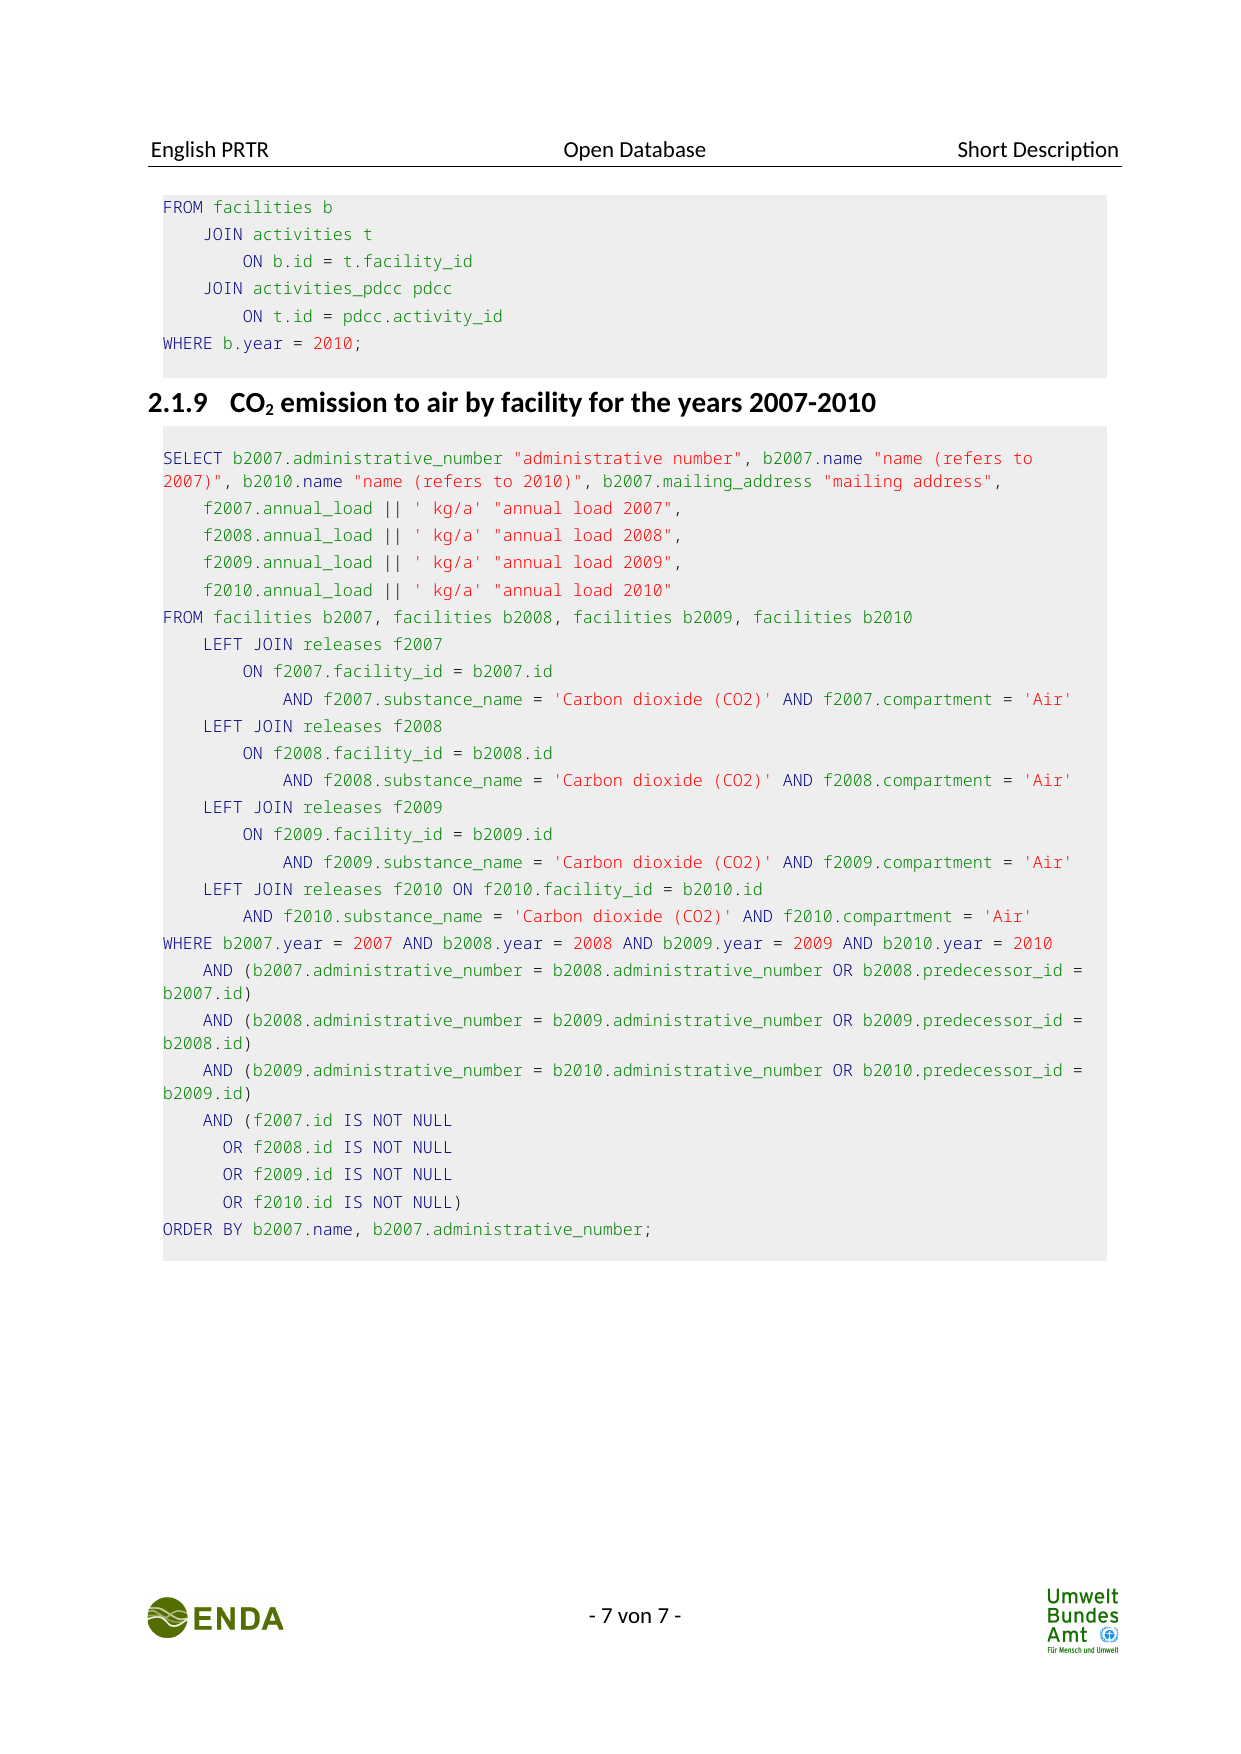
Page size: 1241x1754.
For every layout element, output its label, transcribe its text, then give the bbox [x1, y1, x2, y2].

text AND f2008.substance_name = 'Carbon dioxide (CO2)' AND f2008.compartment = 'Air' [163, 769, 1107, 791]
text AND f2009.substance_name = 'Carbon dioxide (CO2)' AND f2009.compartment = 'Air' [163, 850, 1107, 873]
text LEFT JOIN releases f2010 ON f2010.facility_id = b2010.id [163, 877, 1107, 900]
text AND f2010.substance_name = 'Carbon dioxide (CO2)' AND f2010.compartment = 'Air' [163, 904, 1107, 927]
text LEFT JOIN releases f2008 [163, 714, 1107, 737]
text AND (b2008.administrative_number = b2009.administrative_number OR b2009.predecessor_id = b2008.id) [163, 1009, 1107, 1054]
text f2007.annual_load || ' kg/a' "annual load 2007", [163, 497, 1107, 519]
text OR f2010.id IS NOT NULL) [163, 1190, 1107, 1213]
text AND f2007.substance_name = 'Carbon dioxide (CO2)' AND f2007.compartment = 'Air' [163, 687, 1107, 710]
text FROM facilities b [163, 195, 1107, 218]
text JOIN activities t [163, 223, 1107, 245]
text f2009.annual_load || ' kg/a' "annual load 2009", [163, 551, 1107, 574]
text ORDER BY b2007.name, b2007.administrative_number; [163, 1217, 1107, 1240]
text SELECT b2007.administrative_number "administrative number", b2007.name "name (refers to 2007)", b2010.name "name (refers to 2010)", b2007.mailing_address "mailing address", [163, 447, 1107, 492]
text ON f2008.facility_id = b2008.id [163, 741, 1107, 764]
text ON b.id = t.facility_id [163, 250, 1107, 272]
text OR f2009.id IS NOT NULL [163, 1163, 1107, 1186]
picture [147, 1597, 284, 1638]
text WHERE b.year = 2010; [163, 331, 1107, 354]
text FROM facilities b2007, facilities b2008, facilities b2009, facilities b2010 [163, 606, 1107, 628]
text ON f2009.facility_id = b2009.id [163, 823, 1107, 846]
text AND (b2007.administrative_number = b2008.administrative_number OR b2008.predecessor_id = b2007.id) [163, 959, 1107, 1004]
text JOIN activities_pdcc pdcc [163, 277, 1107, 300]
text WHERE b2007.year = 2007 AND b2008.year = 2008 AND b2009.year = 2009 AND b2010.year = 2010 [163, 932, 1107, 954]
text ON f2007.facility_id = b2007.id [163, 660, 1107, 683]
picture [1047, 1588, 1119, 1653]
subtitle CO2 emission to air by facility for the years 2007-2010 [148, 390, 1122, 419]
text LEFT JOIN releases f2009 [163, 796, 1107, 818]
text f2008.annual_load || ' kg/a' "annual load 2008", [163, 524, 1107, 547]
text ON t.id = pdcc.activity_id [163, 304, 1107, 327]
text LEFT JOIN releases f2007 [163, 633, 1107, 655]
text OR f2008.id IS NOT NULL [163, 1136, 1107, 1158]
text f2010.annual_load || ' kg/a' "annual load 2010" [163, 578, 1107, 601]
text AND (f2007.id IS NOT NULL [163, 1109, 1107, 1131]
text AND (b2009.administrative_number = b2010.administrative_number OR b2010.predecessor_id = b2009.id) [163, 1059, 1107, 1104]
